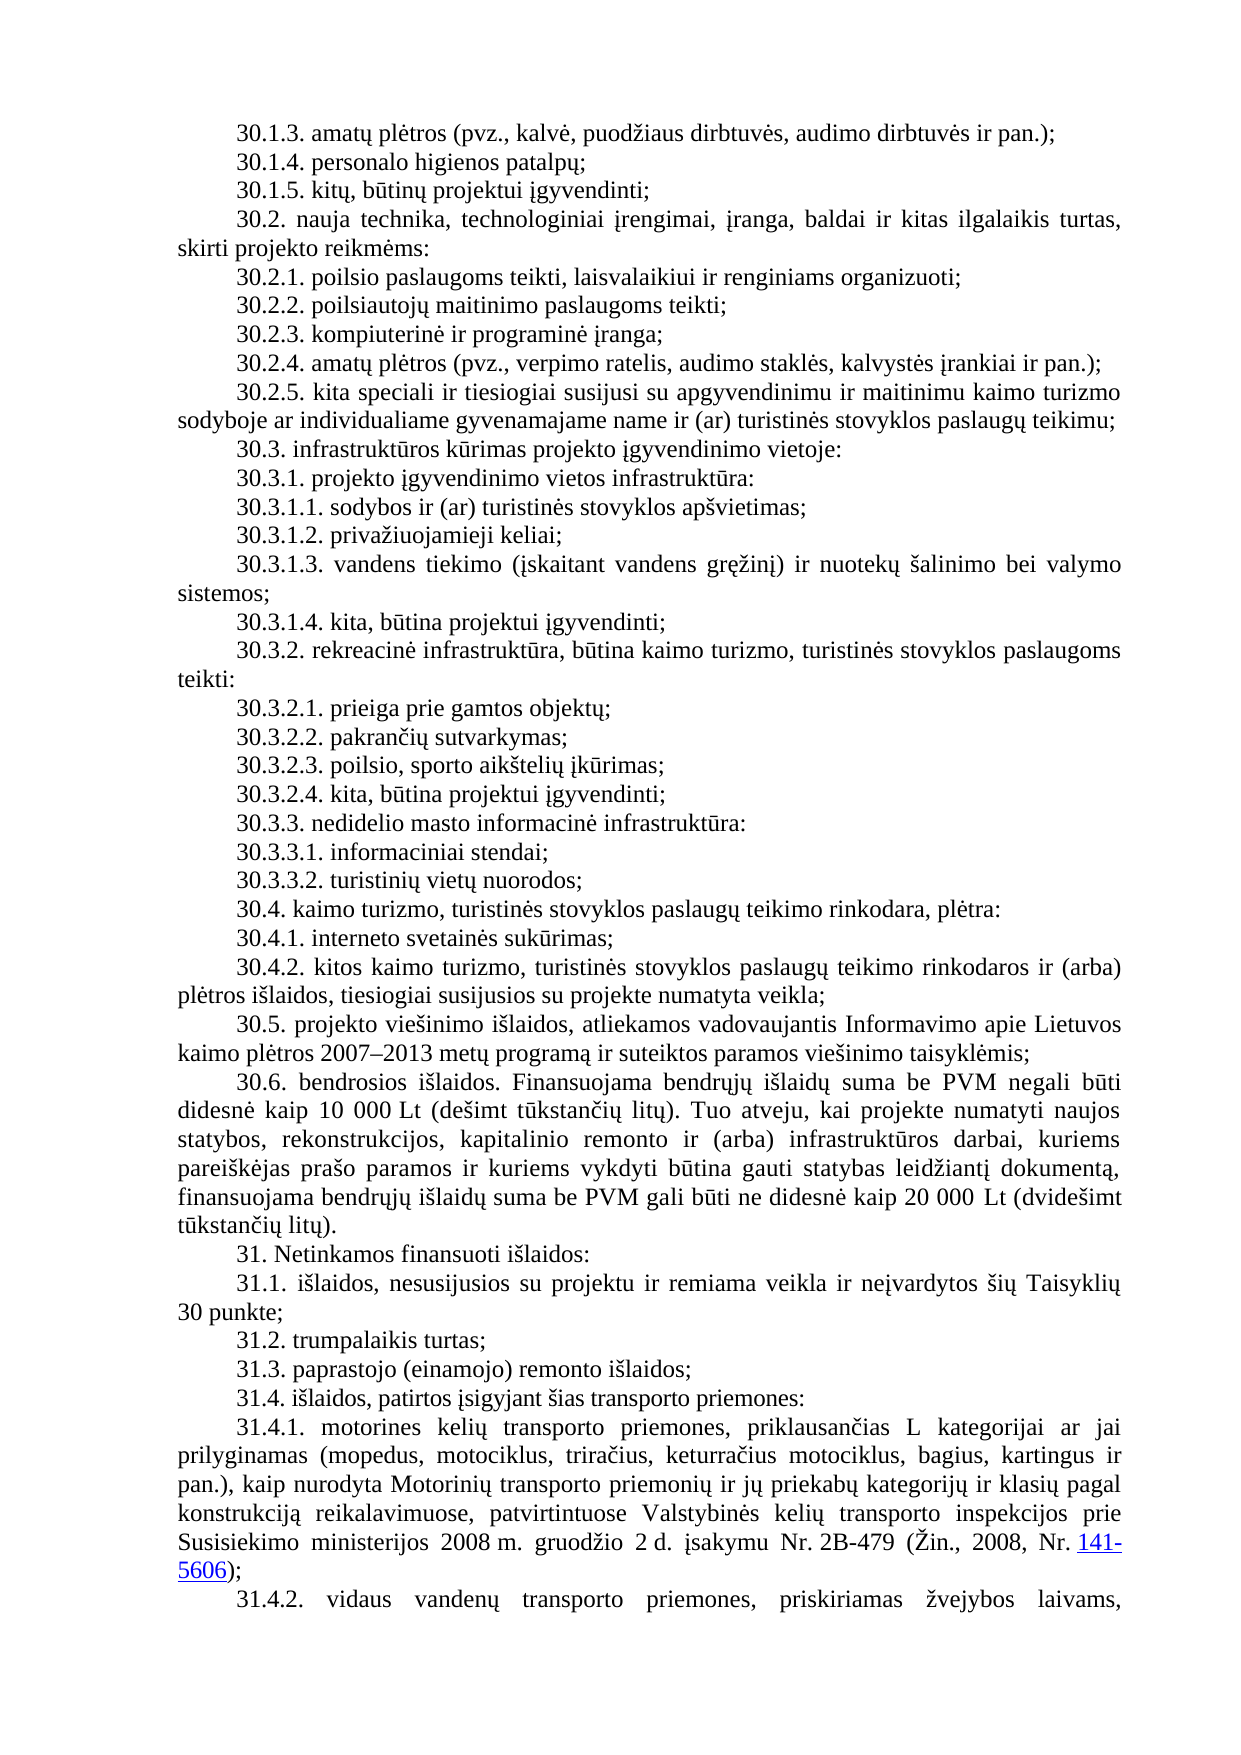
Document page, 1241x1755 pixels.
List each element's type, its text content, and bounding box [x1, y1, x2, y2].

text 30.2.4. amatų plėtros (pvz., verpimo ratelis, audimo staklės, kalvystės įrankiai ir pan.); [177, 348, 1122, 377]
text 30.3.2.1. prieiga prie gamtos objektų; [177, 693, 1122, 722]
text 30.3.2.2. pakrančių sutvarkymas; [177, 722, 1122, 751]
text 30.3.1.4. kita, būtina projektui įgyvendinti; [177, 607, 1122, 636]
text 30.2.3. kompiuterinė ir programinė įranga; [177, 319, 1122, 348]
text 30.3.3.2. turistinių vietų nuorodos; [177, 866, 1122, 894]
text 30.3. infrastruktūros kūrimas projekto įgyvendinimo vietoje: [177, 434, 1122, 463]
text 31.3. paprastojo (einamojo) remonto išlaidos; [177, 1354, 1122, 1383]
text 30.3.2.3. poilsio, sporto aikštelių įkūrimas; [177, 751, 1122, 779]
text 31.4. išlaidos, patirtos įsigyjant šias transporto priemones: [177, 1383, 1122, 1412]
text 30.4.2. kitos kaimo turizmo, turistinės stovyklos paslaugų teikimo rinkodaros ir (arba) plėtros išlaidos, tiesiogiai susijusios su projekte numatyta veikla; [177, 952, 1122, 1009]
text 30.3.3. nedidelio masto informacinė infrastruktūra: [177, 808, 1122, 837]
text 31. Netinkamos finansuoti išlaidos: [177, 1239, 1122, 1268]
text 30.1.4. personalo higienos patalpų; [177, 147, 1122, 176]
text 31.2. trumpalaikis turtas; [177, 1326, 1122, 1354]
text 31.4.1. motorines kelių transporto priemones, priklausančias L kategorijai ar jai prilyginamas (mopedus, motociklus, triračius, keturračius motociklus, bagius, kartingus ir pan.), kaip nurodyta Motorinių transporto priemonių ir jų priekabų kategorijų ir klasių pagal konstrukciją reikalavimuose, patvirtintuose Valstybinės kelių transporto inspekcijos prie Susisiekimo ministerijos 2008 m. gruodžio 2 d. įsakymu Nr. 2B-479 (Žin., 2008, Nr. 141-5606); [177, 1412, 1122, 1584]
text 30.3.1.3. vandens tiekimo (įskaitant vandens gręžinį) ir nuotekų šalinimo bei valymo sistemos; [177, 549, 1122, 607]
text 30.2. nauja technika, technologiniai įrengimai, įranga, baldai ir kitas ilgalaikis turtas, skirti projekto reikmėms: [177, 204, 1122, 262]
text 30.3.2.4. kita, būtina projektui įgyvendinti; [177, 779, 1122, 808]
text 30.2.2. poilsiautojų maitinimo paslaugoms teikti; [177, 291, 1122, 319]
text 30.3.3.1. informaciniai stendai; [177, 837, 1122, 866]
text 30.5. projekto viešinimo išlaidos, atliekamos vadovaujantis Informavimo apie Lietuvos kaimo plėtros 2007–2013 metų programą ir suteiktos paramos viešinimo taisyklėmis; [177, 1009, 1122, 1067]
text 30.3.2. rekreacinė infrastruktūra, būtina kaimo turizmo, turistinės stovyklos paslaugoms teikti: [177, 636, 1122, 693]
text 31.4.2. vidaus vandenų transporto priemones, priskiriamas žvejybos laivams, [177, 1584, 1122, 1613]
text 30.2.5. kita speciali ir tiesiogiai susijusi su apgyvendinimu ir maitinimu kaimo turizmo sodyboje ar individualiame gyvenamajame name ir (ar) turistinės stovyklos paslaugų teikimu; [177, 377, 1122, 434]
text 30.6. bendrosios išlaidos. Finansuojama bendrųjų išlaidų suma be PVM negali būti didesnė kaip 10 000 Lt (dešimt tūkstančių litų). Tuo atveju, kai projekte numatyti naujos statybos, rekonstrukcijos, kapitalinio remonto ir (arba) infrastruktūros darbai, kuriems pareiškėjas prašo paramos ir kuriems vykdyti būtina gauti statybas leidžiantį dokumentą, finansuojama bendrųjų išlaidų suma be PVM gali būti ne didesnė kaip 20 000 Lt (dvidešimt tūkstančių litų). [177, 1067, 1122, 1239]
text 30.1.3. amatų plėtros (pvz., kalvė, puodžiaus dirbtuvės, audimo dirbtuvės ir pan.); [177, 118, 1122, 147]
text 30.3.1.2. privažiuojamieji keliai; [177, 521, 1122, 549]
text 30.3.1. projekto įgyvendinimo vietos infrastruktūra: [177, 463, 1122, 492]
text 31.1. išlaidos, nesusijusios su projektu ir remiama veikla ir neįvardytos šių Taisyklių 30 punkte; [177, 1268, 1122, 1326]
text 30.4. kaimo turizmo, turistinės stovyklos paslaugų teikimo rinkodara, plėtra: [177, 894, 1122, 923]
text 30.3.1.1. sodybos ir (ar) turistinės stovyklos apšvietimas; [177, 492, 1122, 521]
text 30.1.5. kitų, būtinų projektui įgyvendinti; [177, 176, 1122, 204]
text 30.2.1. poilsio paslaugoms teikti, laisvalaikiui ir renginiams organizuoti; [177, 262, 1122, 291]
text 30.4.1. interneto svetainės sukūrimas; [177, 923, 1122, 952]
